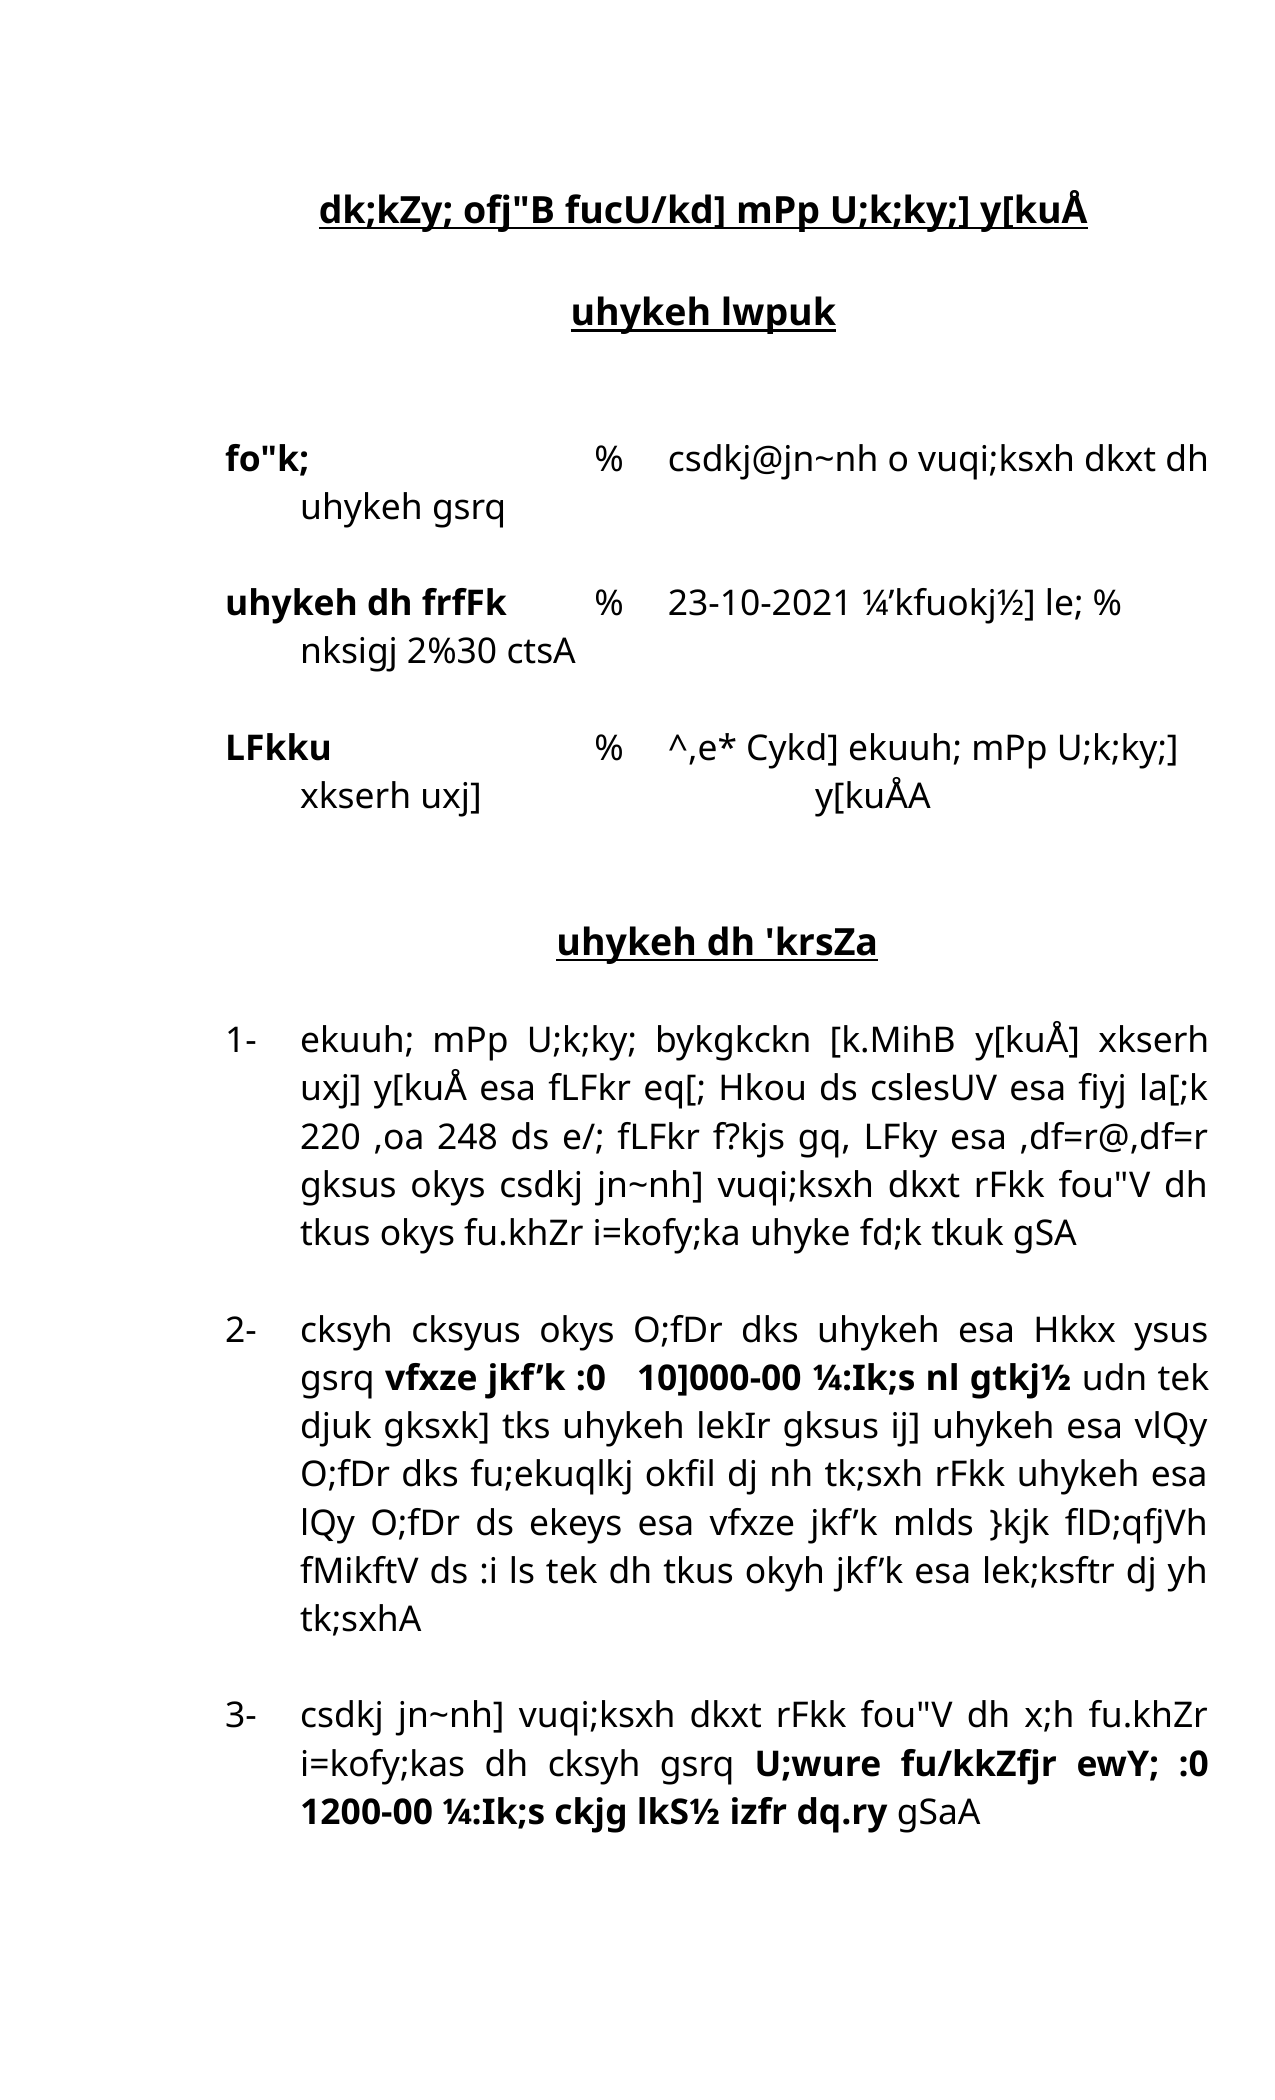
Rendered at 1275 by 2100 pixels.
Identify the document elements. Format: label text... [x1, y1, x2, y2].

text 3- csdkj jn~nh] vuqi;ksxh dkxt rFkk fou"V dh x;h fu.khZr i=kofy;kas dh cksyh gsrq U;wure fu/kkZfjr ewY; :0 1200-00 ¼:Ik;s ckjg lkS½ izfr dq.ry gSaA [225, 1690, 1209, 1834]
text uhykeh dh 'krsZa [225, 915, 1209, 966]
text fo"k; % csdkj@jn~nh o vuqi;ksxh dkxt dh uhykeh gsrq [225, 433, 1219, 529]
text 1- ekuuh; mPp U;k;ky; bykgkckn [k.MihB y[kuÅ] xkserh uxj] y[kuÅ esa fLFkr eq[; Hkou ds cslesUV esa fiyj la[;k 220 ,oa 248 ds e/; fLFkr f?kjs gq, LFky esa ,df=r@,df=r gksus okys csdkj jn~nh] vuqi;ksxh dkxt rFkk fou"V dh tkus okys fu.khZr i=kofy;ka uhyke fd;k tkuk gSA [225, 1015, 1209, 1256]
text dk;kZy; ofj"B fucU/kd] mPp U;k;ky;] y[kuÅ [225, 183, 1181, 234]
text uhykeh dh frfFk % 23-10-2021 ¼’kfuokj½] le; % nksigj 2%30 ctsA [225, 578, 1181, 674]
text 2- cksyh cksyus okys O;fDr dks uhykeh esa Hkkx ysus gsrq vfxze jkf’k :0 10]000-00 ¼:Ik;s nl gtkj½ udn tek djuk gksxk] tks uhykeh lekIr gksus ij] uhykeh esa vlQy O;fDr dks fu;ekuqlkj okfil dj nh tk;sxh rFkk uhykeh esa lQy O;fDr ds ekeys esa vfxze jkf’k mlds }kjk flD;qfjVh fMikftV ds :i ls tek dh tkus okyh jkf’k esa lek;ksftr dj yh tk;sxhA [225, 1304, 1209, 1642]
text uhykeh lwpuk [225, 286, 1181, 337]
text LFkku % ^,e* Cykd] ekuuh; mPp U;k;ky;] xkserh uxj] y[kuÅA [225, 722, 1209, 819]
